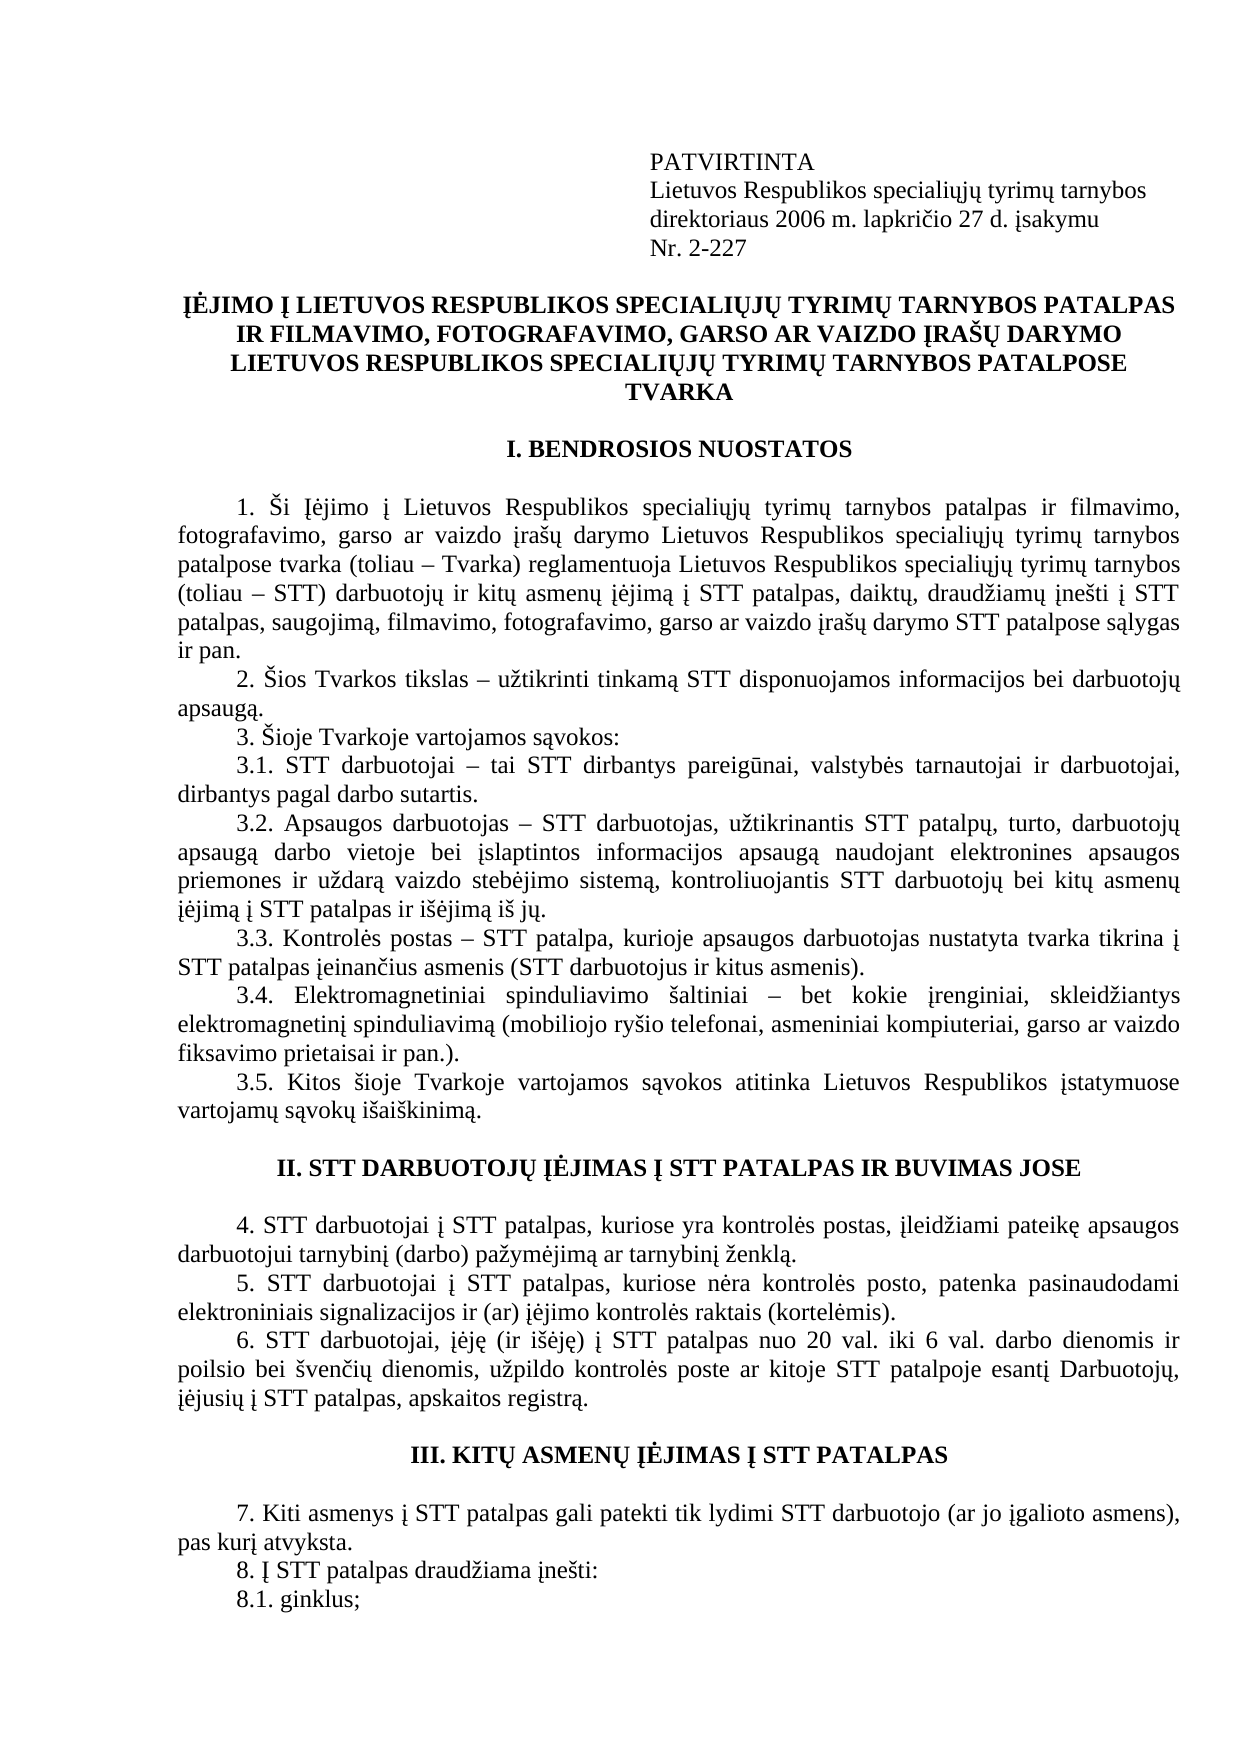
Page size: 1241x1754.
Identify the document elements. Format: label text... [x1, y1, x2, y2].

text 5. STT darbuotojai į STT patalpas, kuriose nėra kontrolės posto, patenka pasinaudodami elektroniniais signalizacijos ir (ar) įėjimo kontrolės raktais (kortelėmis). [177, 1268, 1181, 1326]
text 3.2. Apsaugos darbuotojas – STT darbuotojas, užtikrinantis STT patalpų, turto, darbuotojų apsaugą darbo vietoje bei įslaptintos informacijos apsaugą naudojant elektronines apsaugos priemones ir uždarą vaizdo stebėjimo sistemą, kontroliuojantis STT darbuotojų bei kitų asmenų įėjimą į STT patalpas ir išėjimą iš jų. [177, 808, 1181, 923]
text 4. STT darbuotojai į STT patalpas, kuriose yra kontrolės postas, įleidžiami pateikę apsaugos darbuotojui tarnybinį (darbo) pažymėjimą ar tarnybinį ženklą. [177, 1211, 1181, 1268]
text 3.3. Kontrolės postas – STT patalpa, kurioje apsaugos darbuotojas nustatyta tvarka tikrina į STT patalpas įeinančius asmenis (STT darbuotojus ir kitus asmenis). [177, 923, 1181, 981]
text Lietuvos Respublikos specialiųjų tyrimų tarnybos direktoriaus 2006 m. lapkričio 27 d. įsakymu [649, 176, 1181, 233]
text III. KITŲ ASMENŲ ĮĖJIMAS Į STT PATALPAS [177, 1441, 1181, 1469]
text 1. Ši Įėjimo į Lietuvos Respublikos specialiųjų tyrimų tarnybos patalpas ir filmavimo, fotografavimo, garso ar vaizdo įrašų darymo Lietuvos Respublikos specialiųjų tyrimų tarnybos patalpose tvarka (toliau – Tvarka) reglamentuoja Lietuvos Respublikos specialiųjų tyrimų tarnybos (toliau – STT) darbuotojų ir kitų asmenų įėjimą į STT patalpas, daiktų, draudžiamų įnešti į STT patalpas, saugojimą, filmavimo, fotografavimo, garso ar vaizdo įrašų darymo STT patalpose sąlygas ir pan. [177, 492, 1181, 664]
text 3. Šioje Tvarkoje vartojamos sąvokos: [177, 722, 1181, 751]
text 6. STT darbuotojai, įėję (ir išėję) į STT patalpas nuo 20 val. iki 6 val. darbo dienomis ir poilsio bei švenčių dienomis, užpildo kontrolės poste ar kitoje STT patalpoje esantį Darbuotojų, įėjusių į STT patalpas, apskaitos registrą. [177, 1326, 1181, 1412]
text I. BENDROSIOS NUOSTATOS [177, 434, 1181, 463]
text 3.1. STT darbuotojai – tai STT dirbantys pareigūnai, valstybės tarnautojai ir darbuotojai, dirbantys pagal darbo sutartis. [177, 751, 1181, 808]
text 3.5. Kitos šioje Tvarkoje vartojamos sąvokos atitinka Lietuvos Respublikos įstatymuose vartojamų sąvokų išaiškinimą. [177, 1067, 1181, 1124]
text 8. Į STT patalpas draudžiama įnešti: [177, 1556, 1181, 1584]
text Nr. 2-227 [649, 233, 1181, 262]
text II. STT DARBUOTOJŲ ĮĖJIMAS Į STT PATALPAS IR BUVIMAS JOSE [177, 1153, 1181, 1182]
text 8.1. ginklus; [177, 1584, 1181, 1613]
text 2. Šios Tvarkos tikslas – užtikrinti tinkamą STT disponuojamos informacijos bei darbuotojų apsaugą. [177, 664, 1181, 722]
text 3.4. Elektromagnetiniai spinduliavimo šaltiniai – bet kokie įrenginiai, skleidžiantys elektromagnetinį spinduliavimą (mobiliojo ryšio telefonai, asmeniniai kompiuteriai, garso ar vaizdo fiksavimo prietaisai ir pan.). [177, 981, 1181, 1067]
text ĮĖJIMO Į LIETUVOS RESPUBLIKOS SPECIALIŲJŲ TYRIMŲ TARNYBOS PATALPAS IR FILMAVIMO, FOTOGRAFAVIMO, GARSO AR VAIZDO ĮRAŠŲ DARYMO LIETUVOS RESPUBLIKOS SPECIALIŲJŲ TYRIMŲ TARNYBOS PATALPOSE TVARKA [177, 291, 1181, 406]
text PATVIRTINTA [649, 147, 1181, 176]
text 7. Kiti asmenys į STT patalpas gali patekti tik lydimi STT darbuotojo (ar jo įgalioto asmens), pas kurį atvyksta. [177, 1498, 1181, 1556]
